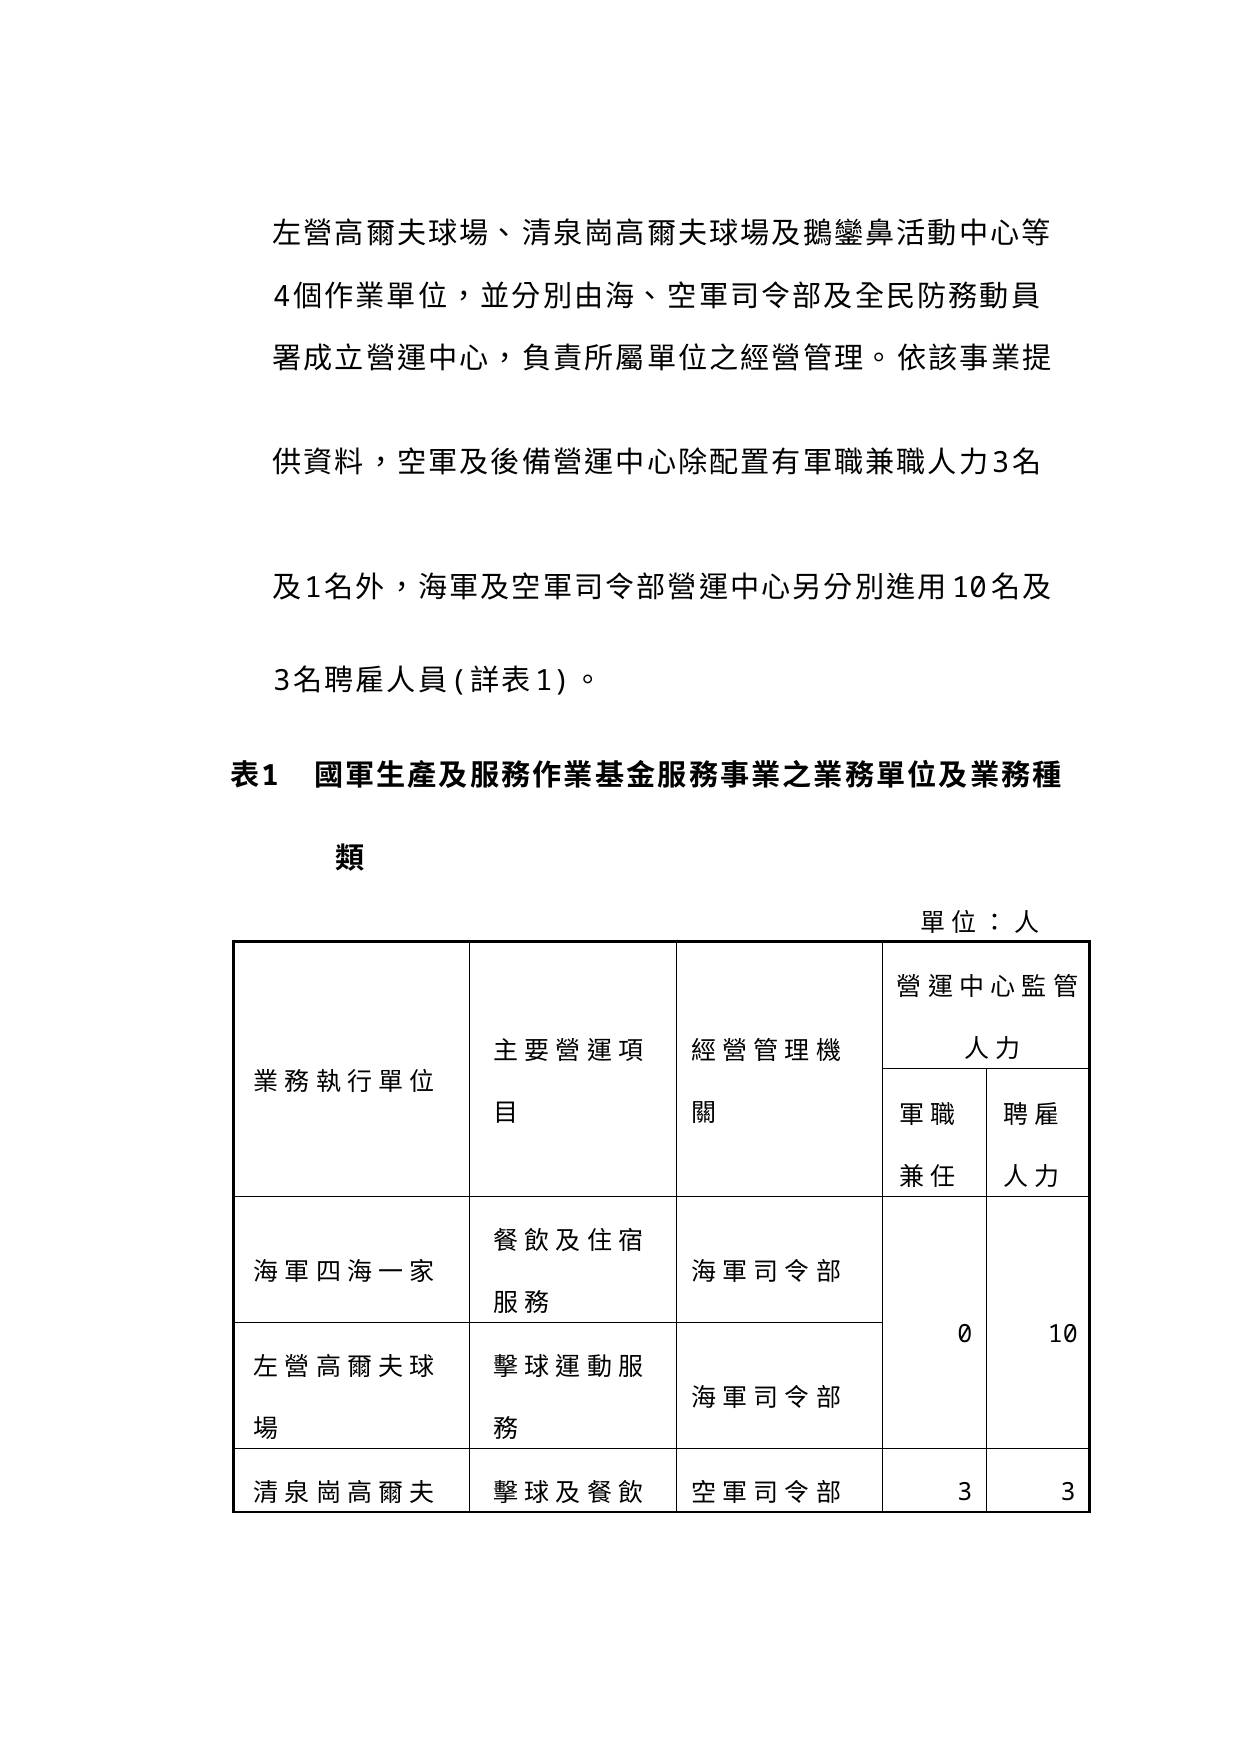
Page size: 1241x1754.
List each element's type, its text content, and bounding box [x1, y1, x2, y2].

table_cell 擊球及餐飲 [470, 1449, 676, 1511]
table_header 營運中心監管人力 [883, 943, 1088, 1068]
table_cell 海軍四海一家 [235, 1197, 469, 1322]
table_cell 0 [883, 1197, 986, 1448]
table_cell 左營高爾夫球場 [235, 1323, 469, 1448]
table_cell 餐飲及住宿服務 [470, 1197, 676, 1322]
table_header 業務執行單位 [235, 943, 469, 1196]
text 單位：人 [222, 877, 1063, 939]
table_header 經營管理機關 [677, 943, 882, 1196]
table_cell 海軍司令部 [677, 1197, 882, 1322]
table_cell 3 [987, 1449, 1088, 1511]
text 表1 國軍生產及服務作業基金服務事業之業務單位及業務種類 [222, 689, 1063, 877]
table_cell 3 [883, 1449, 986, 1511]
table_cell 空軍司令部 [677, 1449, 882, 1511]
table_cell 聘雇人力 [987, 1069, 1088, 1196]
table_cell 擊球運動服務 [470, 1323, 676, 1448]
table_cell 軍職兼任 [883, 1069, 986, 1196]
text 為有效運用國軍服務設施，以企業化管理經營方式提供官兵、眷屬等特定對象住宿、餐飲及高爾夫球等服務，國軍生產及服務作業基金服務事業目前設有海軍四海一家、左營高爾夫球場、清泉崗高爾夫球場及鵝鑾鼻活動中心等4個作業單位，並分別由海、空軍司令部及全民防務動員署成立營運中心，負責所屬單位之經營管理。依該事業提供資料，空軍及後備營運中心除配置有軍職兼職人力3名及1名外，海軍及空軍司令部營運中心另分別進用10名及3名聘雇人員(詳表1)。 [266, 189, 1063, 689]
table_cell 海軍司令部 [677, 1323, 882, 1448]
table_cell 10 [987, 1197, 1088, 1448]
table_header 主要營運項目 [470, 943, 676, 1196]
table_cell 清泉崗高爾夫 [235, 1449, 469, 1511]
